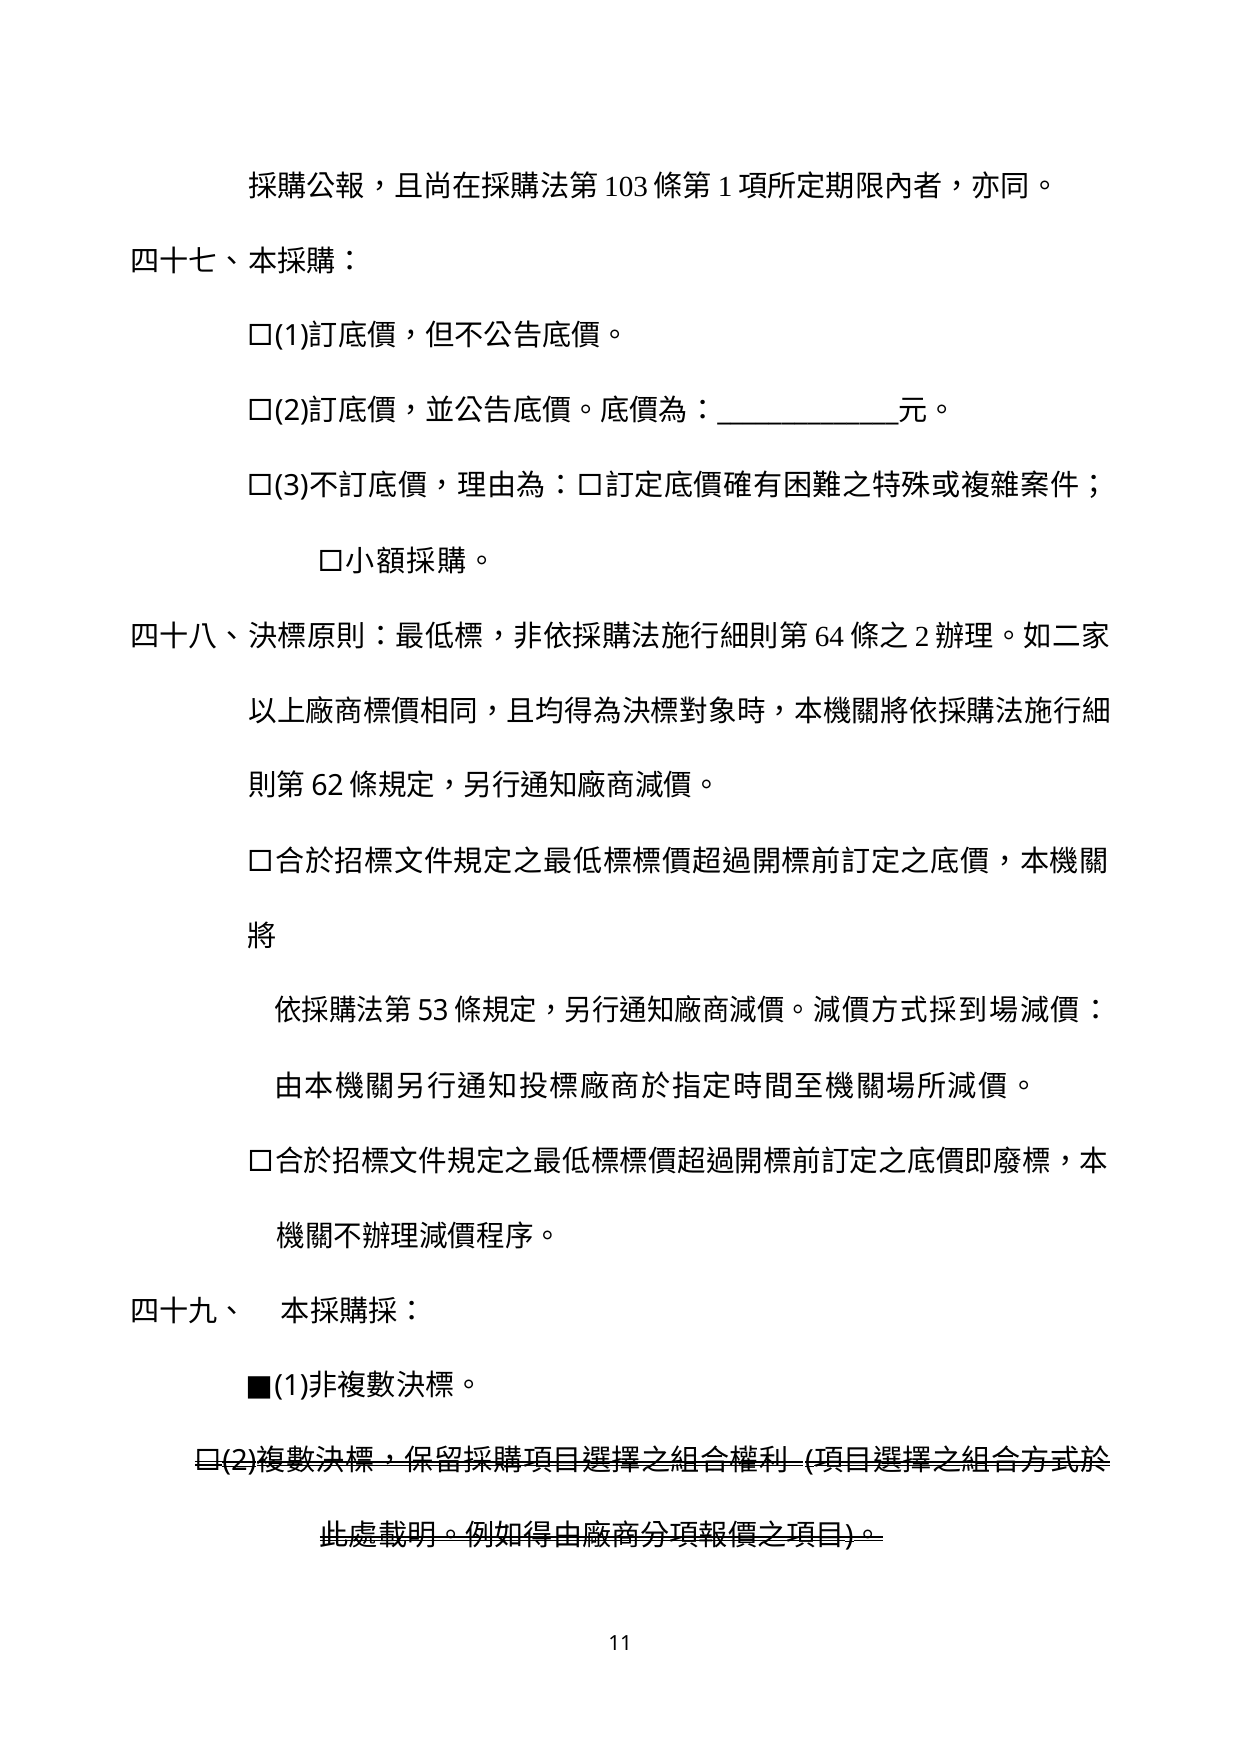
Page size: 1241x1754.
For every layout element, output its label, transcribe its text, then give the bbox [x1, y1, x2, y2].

list 本採購： [130, 221, 1110, 296]
text ■(1)非複數決標。 [245, 1346, 1110, 1421]
list 採購公報，且尚在採購法第103條第1項所定期限內者，亦同。 [130, 146, 1110, 221]
list 決標原則：最低標，非依採購法施行細則第64條之2辦理。如二家以上廠商標價相同，且均得為決標對象時，本機關將依採購法施行細則第62條規定，另行通知廠商減價。 [130, 596, 1110, 821]
text (1)訂底價，但不公告底價。 [247, 296, 1110, 371]
text (2)訂底價，並公告底價。底價為：______________元。 [247, 371, 1110, 446]
text (3)不訂底價，理由為：訂定底價確有困難之特殊或複雜案件；小額採購。 [247, 446, 1110, 596]
text 依採購法第53條規定，另行通知廠商減價。減價方式採到場減價：由本機關另行通知投標廠商於指定時間至機關場所減價。 [274, 971, 1110, 1121]
text (2)複數決標，保留採購項目選擇之組合權利 (項目選擇之組合方式於此處載明。例如得由廠商分項報價之項目)。 [130, 1421, 1110, 1571]
text 合於招標文件規定之最低標標價超過開標前訂定之底價，本機關將 [247, 821, 1110, 971]
list 本採購採： [130, 1271, 1110, 1346]
text 合於招標文件規定之最低標標價超過開標前訂定之底價即廢標，本機關不辦理減價程序。 [247, 1121, 1110, 1271]
